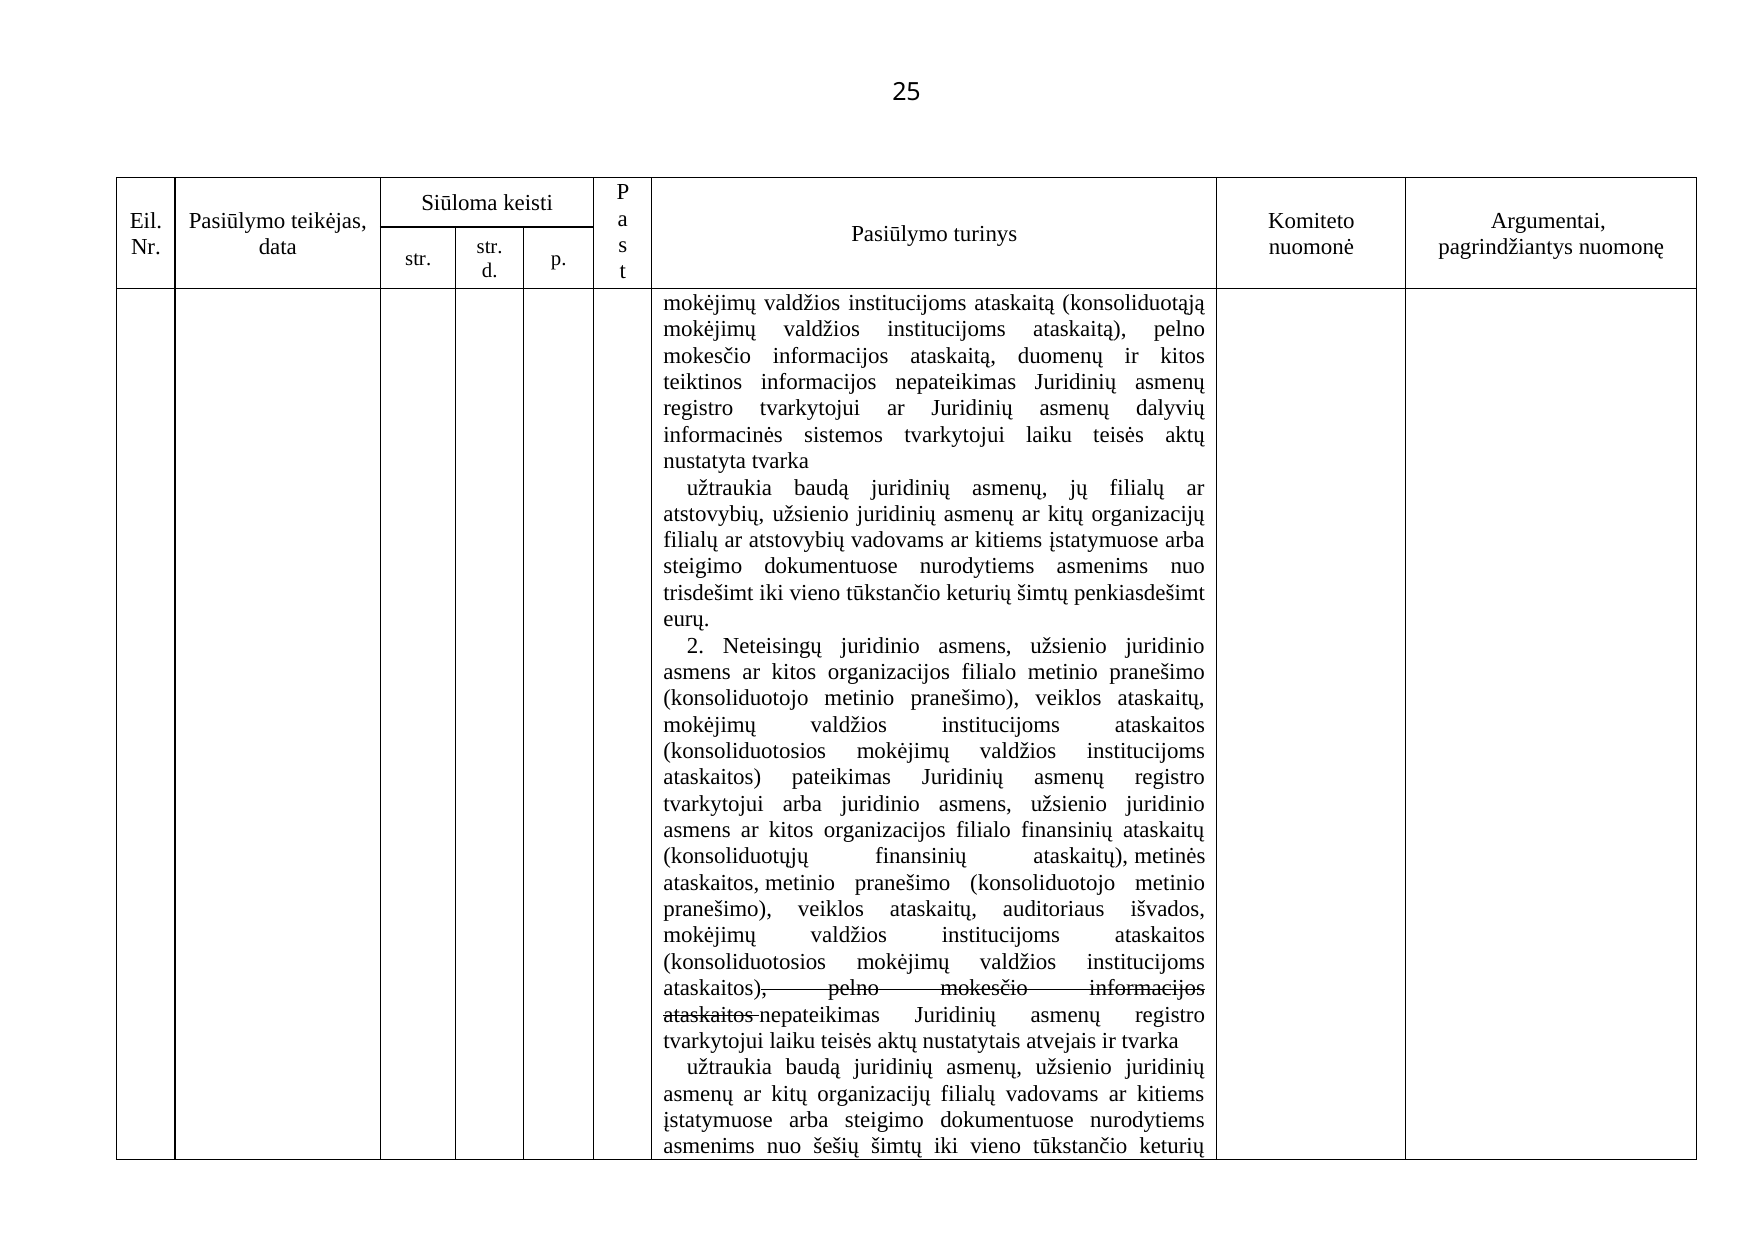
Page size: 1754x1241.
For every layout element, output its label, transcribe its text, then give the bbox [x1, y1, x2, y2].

table_cell [381, 289, 455, 1159]
table_header Eil. Nr. [117, 178, 174, 288]
table_cell [456, 289, 523, 1159]
table_cell p. [524, 228, 593, 288]
table_cell mokėjimų valdžios institucijoms ataskaitą (konsoliduotąją mokėjimų valdžios institucijoms ataskaitą), pelno mokesčio informacijos ataskaitą, duomenų ir kitos teiktinos informacijos nepateikimas Juridinių asmenų registro tvarkytojui ar Juridinių asmenų dalyvių informacinės sistemos tvarkytojui laiku teisės aktų nustatyta tvarka užtraukia baudą juridinių asmenų, jų filialų ar atstovybių, užsienio juridinių asmenų ar kitų organizacijų filialų ar atstovybių vadovams ar kitiems įstatymuose arba steigimo dokumentuose nurodytiems asmenims nuo trisdešimt iki vieno tūkstančio keturių šimtų penkiasdešimt eurų. 2. Neteisingų juridinio asmens, užsienio juridinio asmens ar kitos organizacijos filialo metinio pranešimo (konsoliduotojo metinio pranešimo), veiklos ataskaitų, mokėjimų valdžios institucijoms ataskaitos (konsoliduotosios mokėjimų valdžios institucijoms ataskaitos) pateikimas Juridinių asmenų registro tvarkytojui arba juridinio asmens, užsienio juridinio asmens ar kitos organizacijos filialo finansinių ataskaitų (konsoliduotųjų finansinių ataskaitų), metinės ataskaitos, metinio pranešimo (konsoliduotojo metinio pranešimo), veiklos ataskaitų, auditoriaus išvados, mokėjimų valdžios institucijoms ataskaitos (konsoliduotosios mokėjimų valdžios institucijoms ataskaitos), pelno mokesčio informacijos ataskaitos nepateikimas Juridinių asmenų registro tvarkytojui laiku teisės aktų nustatytais atvejais ir tvarka užtraukia baudą juridinių asmenų, užsienio juridinių asmenų ar kitų organizacijų filialų vadovams ar kitiems įstatymuose arba steigimo dokumentuose nurodytiems asmenims nuo šešių šimtų iki vieno tūkstančio keturių [652, 289, 1216, 1159]
table_cell [117, 289, 174, 1159]
table_cell [594, 289, 651, 1159]
table_header Komiteto nuomonė [1217, 178, 1405, 288]
table_header Pasiūlymo teikėjas, data [176, 178, 380, 288]
table_cell str. [381, 228, 455, 288]
table_cell [1217, 289, 1405, 1159]
table_cell [1406, 289, 1696, 1159]
table_cell str. d. [456, 228, 523, 288]
table_header Pasiūlymo turinys [652, 178, 1216, 288]
table_cell [176, 289, 380, 1159]
table_cell [524, 289, 593, 1159]
table_header Pastabos [594, 178, 651, 288]
table_header Argumentai, pagrindžiantys nuomonę [1406, 178, 1696, 288]
table_header Siūloma keisti [381, 178, 593, 226]
